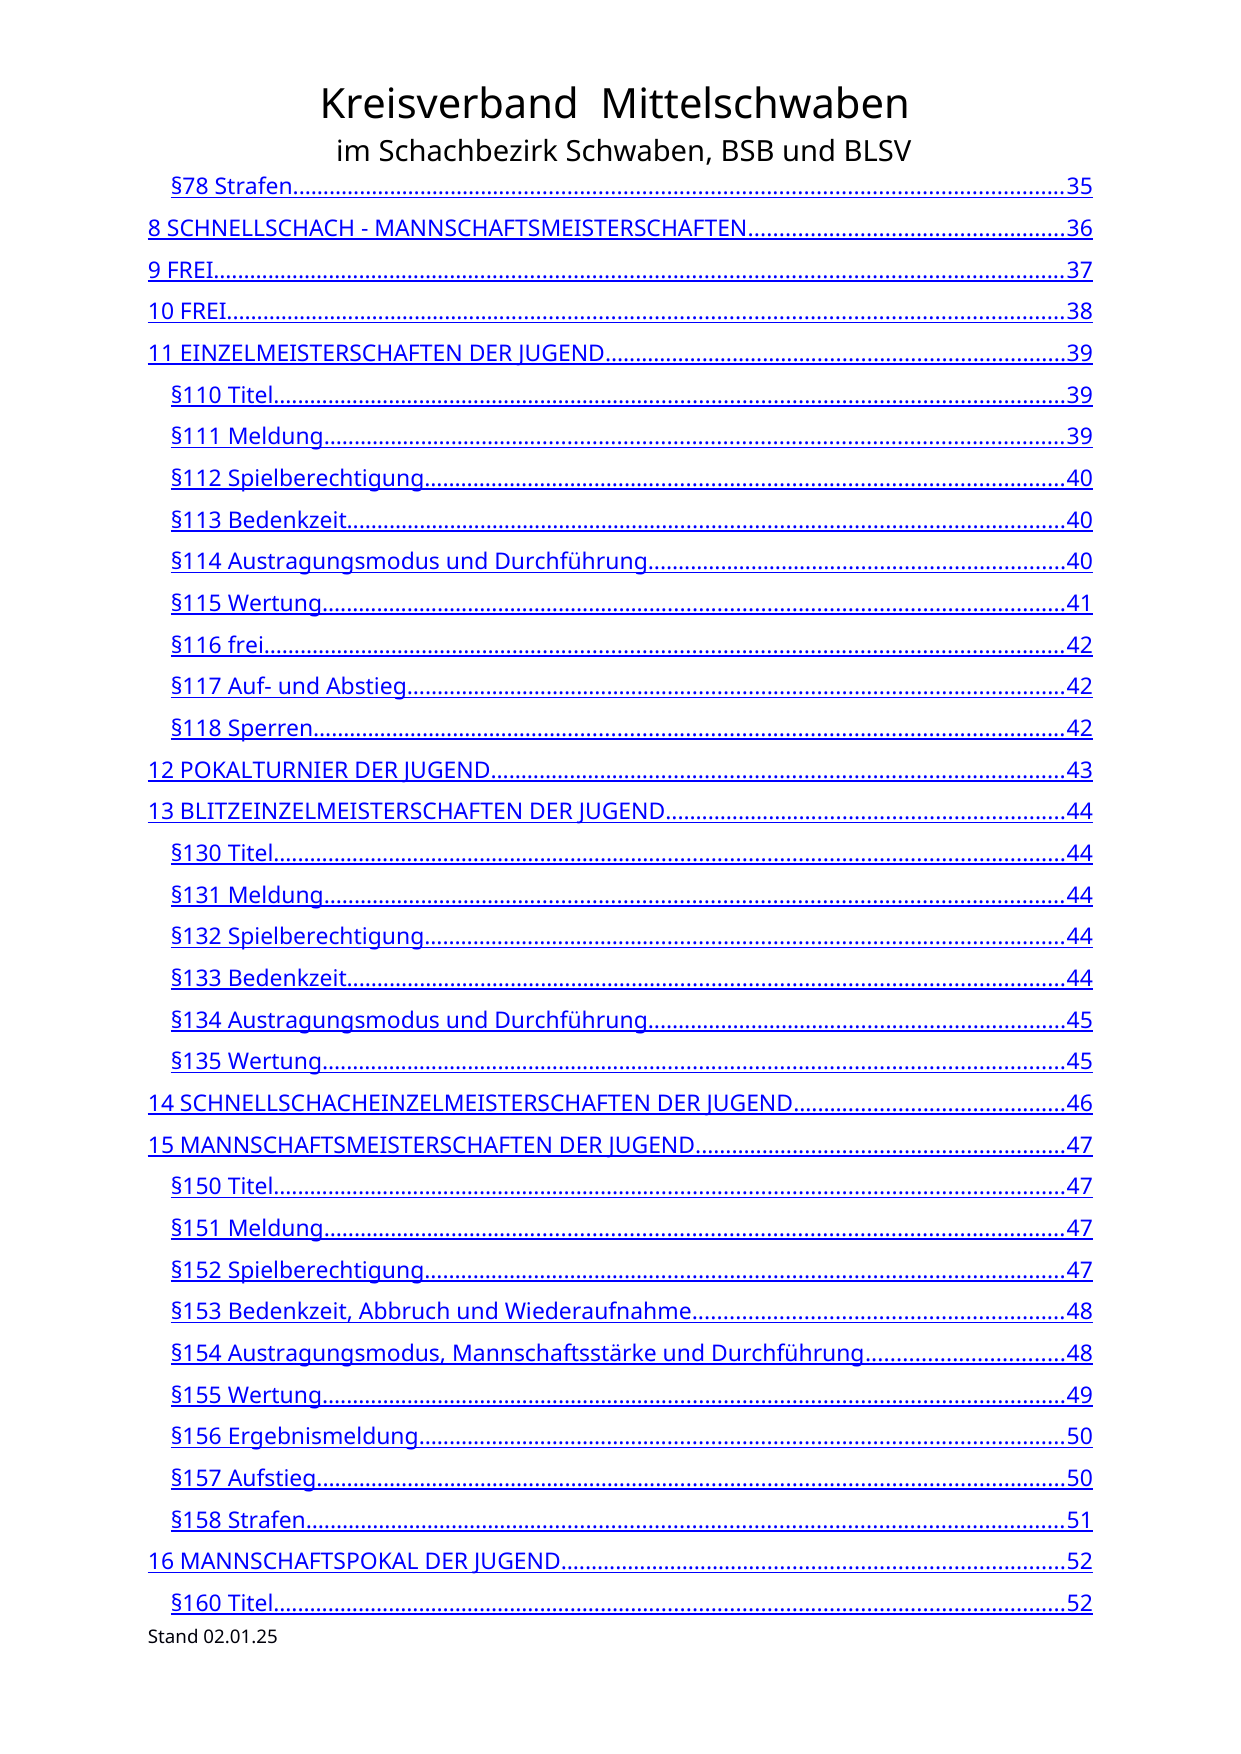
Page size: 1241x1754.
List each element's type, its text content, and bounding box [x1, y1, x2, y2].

text §116 frei 42 [171, 628, 1093, 655]
text 11 EINZELMEISTERSCHAFTEN DER JUGEND 39 [148, 337, 1093, 363]
text §130 Titel 44 [171, 837, 1093, 863]
text §134 Austragungsmodus und Durchführung 45 [171, 1003, 1093, 1030]
text §117 Auf- und Abstieg 42 [171, 670, 1093, 697]
text §154 Austragungsmodus, Mannschaftsstärke und Durchführung 48 [171, 1337, 1093, 1363]
text 8 SCHNELLSCHACH - MANNSCHAFTSMEISTERSCHAFTEN 36 [148, 212, 1093, 238]
text §112 Spielberechtigung 40 [171, 462, 1093, 488]
text 15 MANNSCHAFTSMEISTERSCHAFTEN DER JUGEND 47 [148, 1128, 1093, 1155]
text §113 Bedenkzeit 40 [171, 503, 1093, 530]
text 9 FREI 37 [148, 253, 1093, 280]
text §114 Austragungsmodus und Durchführung 40 [171, 545, 1093, 572]
text §156 Ergebnismeldung 50 [171, 1420, 1093, 1447]
text §135 Wertung 45 [171, 1045, 1093, 1072]
text 16 MANNSCHAFTSPOKAL DER JUGEND 52 [148, 1545, 1093, 1572]
text §78 Strafen 35 [171, 170, 1093, 197]
text §155 Wertung 49 [171, 1378, 1093, 1405]
text 14 SCHNELLSCHACHEINZELMEISTERSCHAFTEN DER JUGEND 46 [148, 1087, 1093, 1113]
text §115 Wertung 41 [171, 587, 1093, 613]
text 13 BLITZEINZELMEISTERSCHAFTEN DER JUGEND 44 [148, 795, 1093, 822]
text §160 Titel 52 [171, 1587, 1093, 1613]
text §151 Meldung 47 [171, 1212, 1093, 1238]
text §150 Titel 47 [171, 1170, 1093, 1197]
text §133 Bedenkzeit 44 [171, 962, 1093, 988]
text §153 Bedenkzeit, Abbruch und Wiederaufnahme 48 [171, 1295, 1093, 1322]
text 12 POKALTURNIER DER JUGEND 43 [148, 753, 1093, 780]
text §132 Spielberechtigung 44 [171, 920, 1093, 947]
text §110 Titel 39 [171, 378, 1093, 405]
text §111 Meldung 39 [171, 420, 1093, 447]
text §131 Meldung 44 [171, 878, 1093, 905]
text §157 Aufstieg 50 [171, 1462, 1093, 1488]
text §158 Strafen 51 [171, 1503, 1093, 1530]
text 10 FREI 38 [148, 295, 1093, 322]
text §152 Spielberechtigung 47 [171, 1253, 1093, 1280]
text §118 Sperren 42 [171, 712, 1093, 738]
